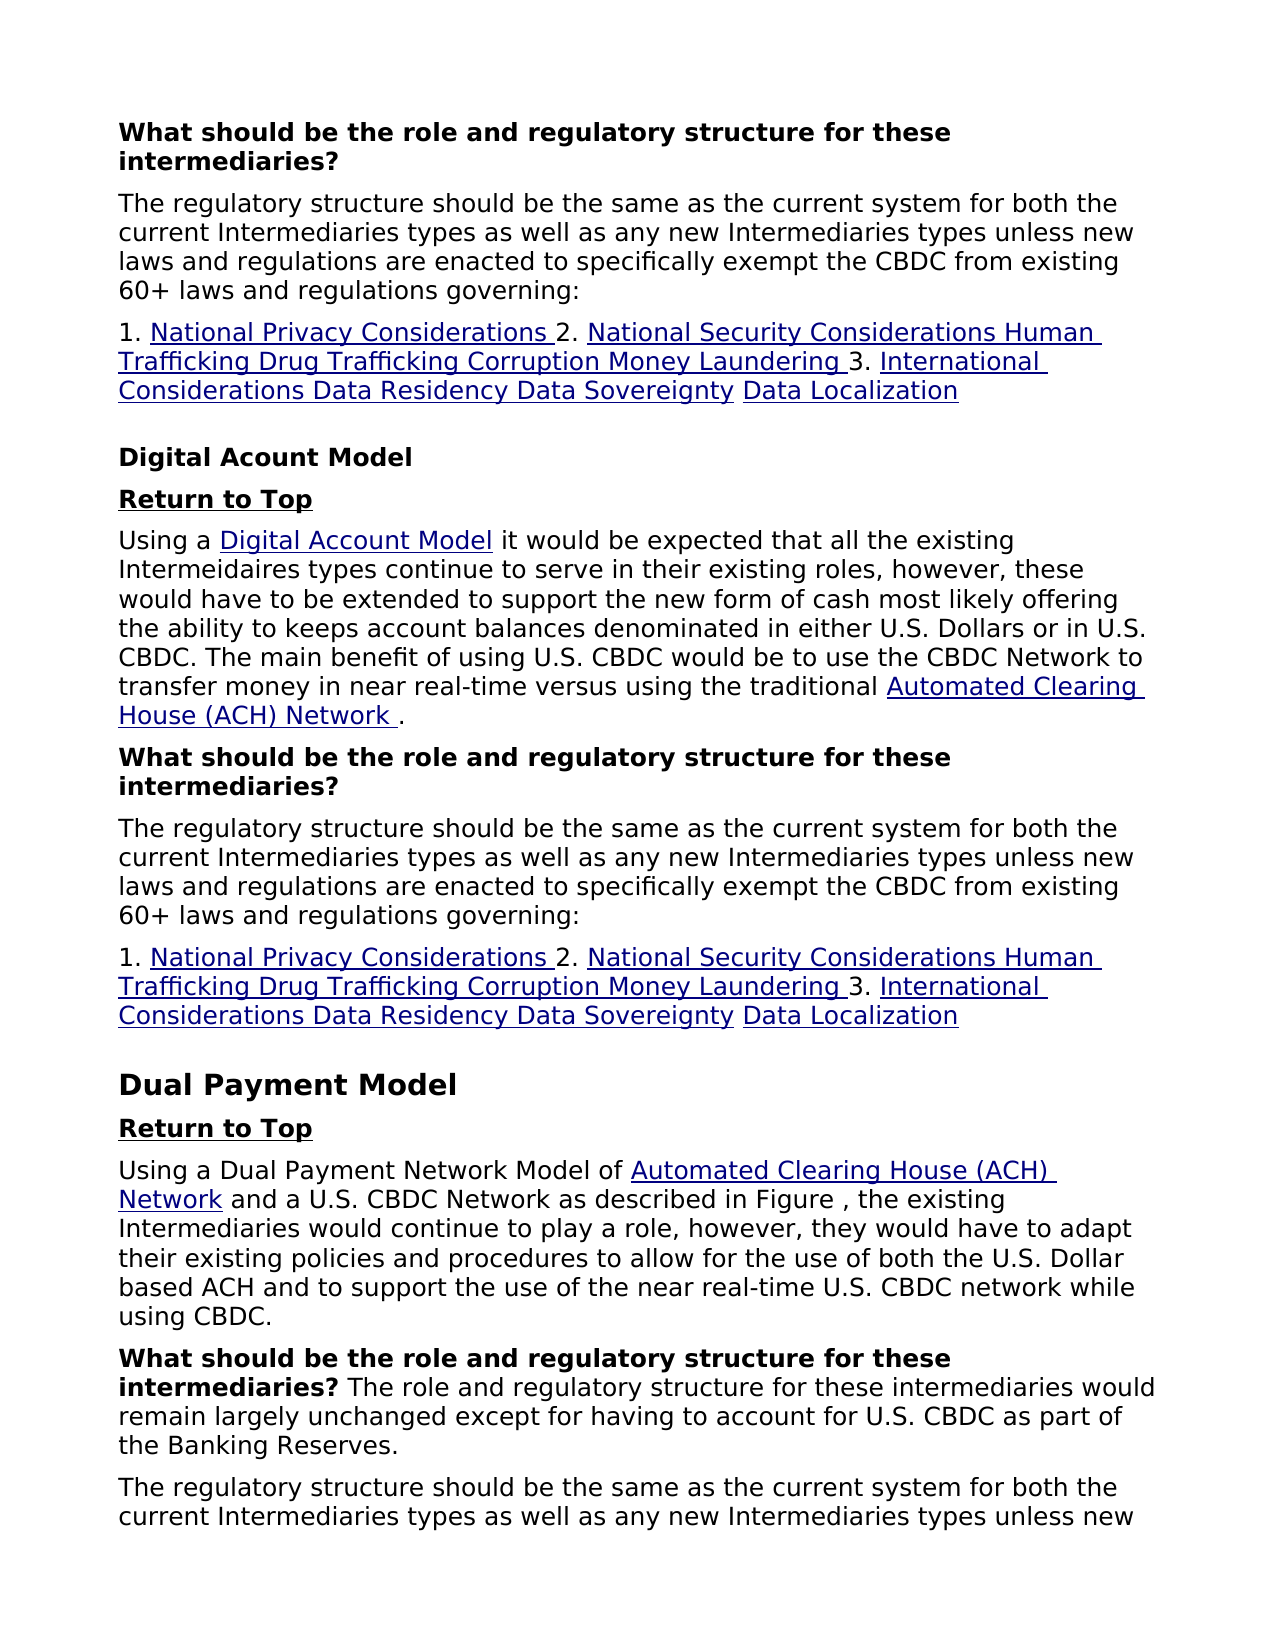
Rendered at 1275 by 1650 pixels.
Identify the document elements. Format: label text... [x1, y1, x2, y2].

text What should be the role and regulatory structure for these intermediaries? [118, 743, 1157, 801]
text What should be the role and regulatory structure for these intermediaries? The role and regulatory structure for these intermediaries would remain largely unchanged except for having to account for U.S. CBDC as part of the Banking Reserves. [118, 1344, 1157, 1460]
text Using a Dual Payment Network Model of Automated Clearing House (ACH) Network and a U.S. CBDC Network as described in Figure , the existing Intermediaries would continue to play a role, however, they would have to adapt their existing policies and procedures to allow for the use of both the U.S. Dollar based ACH and to support the use of the near real-time U.S. CBDC network while using CBDC. [118, 1156, 1157, 1331]
subtitle Digital Acount Model [118, 443, 1157, 472]
text The regulatory structure should be the same as the current system for both the current Intermediaries types as well as any new Intermediaries types unless new [118, 1473, 1157, 1531]
text 1. National Privacy Considerations 2. National Security Considerations Human Trafficking Drug Trafficking Corruption Money Laundering 3. International Considerations Data Residency Data Sovereignty Data Localization [118, 943, 1157, 1031]
text The regulatory structure should be the same as the current system for both the current Intermediaries types as well as any new Intermediaries types unless new laws and regulations are enacted to specifically exempt the CBDC from existing 60+ laws and regulations governing: [118, 189, 1157, 306]
text The regulatory structure should be the same as the current system for both the current Intermediaries types as well as any new Intermediaries types unless new laws and regulations are enacted to specifically exempt the CBDC from existing 60+ laws and regulations governing: [118, 814, 1157, 931]
text What should be the role and regulatory structure for these intermediaries? [118, 118, 1157, 176]
text Return to Top [118, 485, 1157, 514]
text Return to Top [118, 1114, 1157, 1144]
text Using a Digital Account Model it would be expected that all the existing Intermeidaires types continue to serve in their existing roles, however, these would have to be extended to support the new form of cash most likely offering the ability to keeps account balances denominated in either U.S. Dollars or in U.S. CBDC. The main benefit of using U.S. CBDC would be to use the CBDC Network to transfer money in near real-time versus using the traditional Automated Clearing House (ACH) Network . [118, 526, 1157, 731]
subtitle Dual Payment Model [118, 1068, 1157, 1102]
text 1. National Privacy Considerations 2. National Security Considerations Human Trafficking Drug Trafficking Corruption Money Laundering 3. International Considerations Data Residency Data Sovereignty Data Localization [118, 318, 1157, 406]
